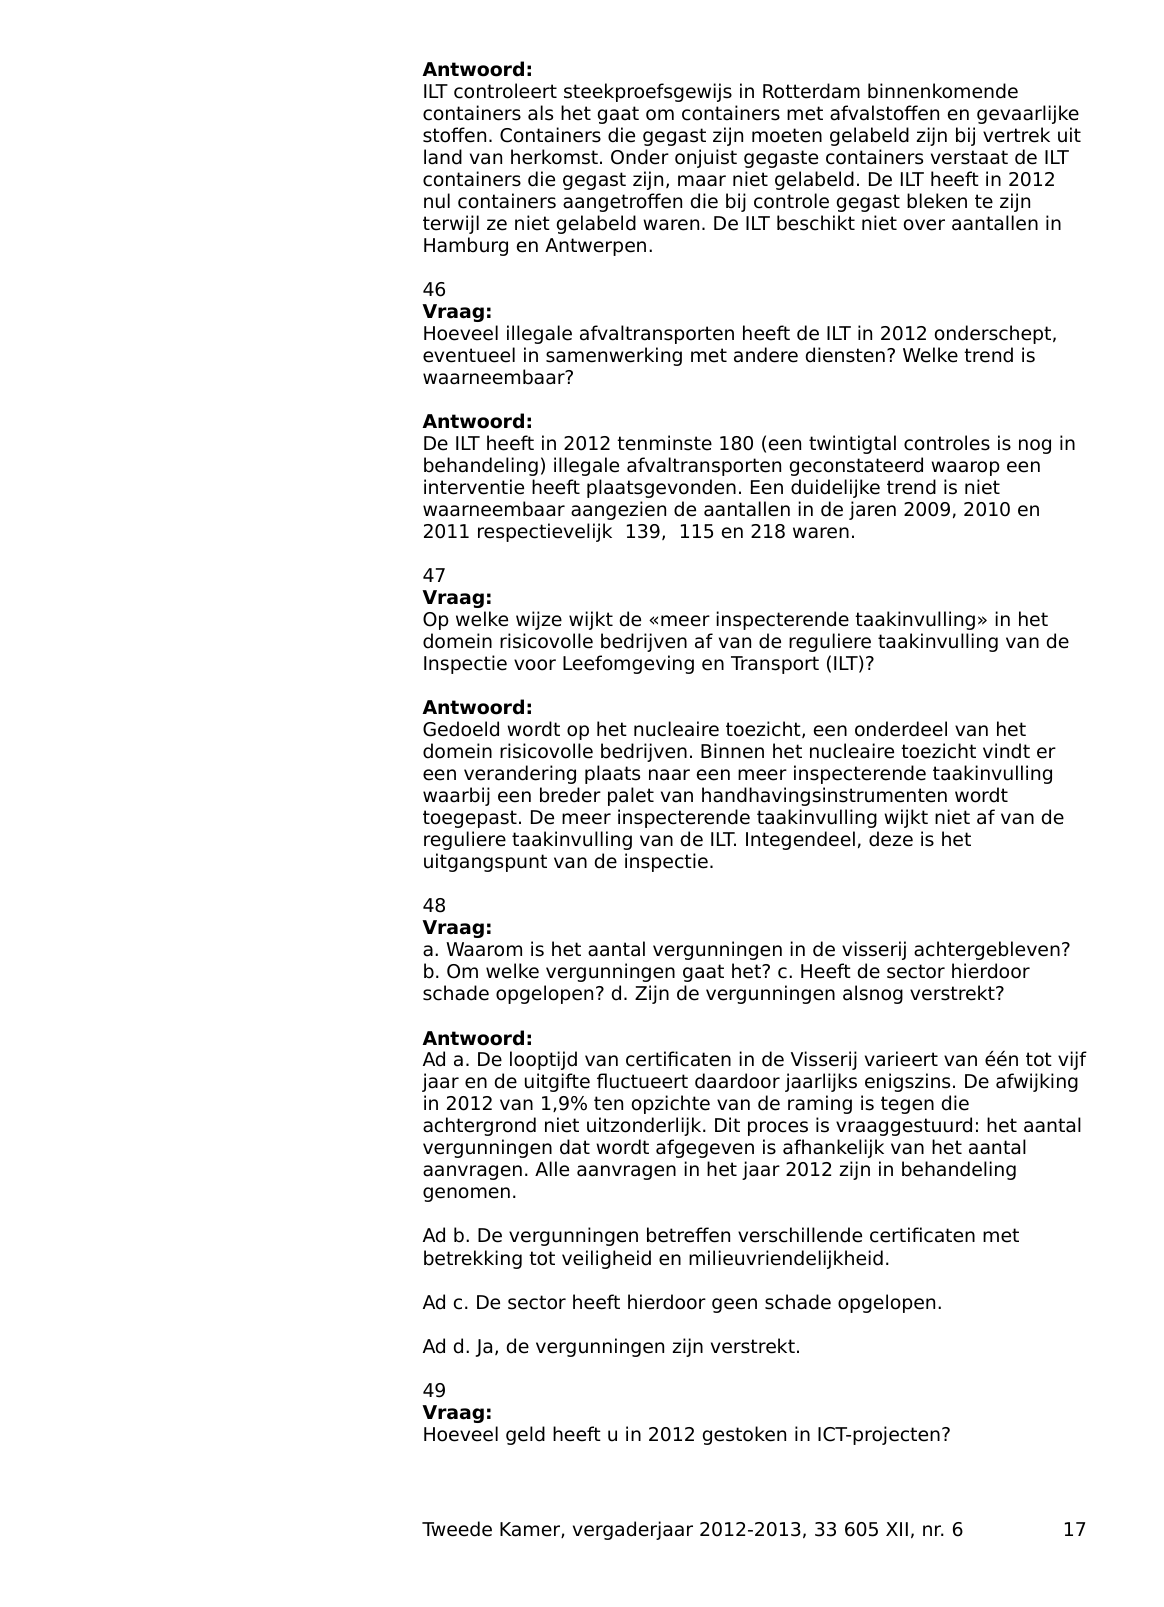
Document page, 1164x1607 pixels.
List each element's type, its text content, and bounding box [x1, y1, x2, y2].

text ILT controleert steekproefsgewijs in Rotterdam binnenkomende containers als het gaat om containers met afvalstoffen en gevaarlijke stoffen. Containers die gegast zijn moeten gelabeld zijn bij vertrek uit land van herkomst. Onder onjuist gegaste containers verstaat de ILT containers die gegast zijn, maar niet gelabeld. De ILT heeft in 2012 nul containers aangetroffen die bij controle gegast bleken te zijn terwijl ze niet gelabeld waren. De ILT beschikt niet over aantallen in Hamburg en Antwerpen. [422, 81, 1087, 257]
text Antwoord: [422, 1027, 1087, 1049]
text Hoeveel geld heeft u in 2012 gestoken in ICT-projecten? [422, 1424, 1087, 1446]
text Vraag: [422, 587, 1087, 609]
text Vraag: [422, 1402, 1087, 1424]
text Gedoeld wordt op het nucleaire toezicht, een onderdeel van het domein risicovolle bedrijven. Binnen het nucleaire toezicht vindt er een verandering plaats naar een meer inspecterende taakinvulling waarbij een breder palet van handhavingsinstrumenten wordt toegepast. De meer inspecterende taakinvulling wijkt niet af van de reguliere taakinvulling van de ILT. Integendeel, deze is het uitgangspunt van de inspectie. [422, 719, 1087, 873]
text Antwoord: [422, 59, 1087, 81]
text Hoeveel illegale afvaltransporten heeft de ILT in 2012 onderschept, eventueel in samenwerking met andere diensten? Welke trend is waarneembaar? [422, 323, 1087, 389]
text Ad b. De vergunningen betreffen verschillende certificaten met betrekking tot veiligheid en milieuvriendelijkheid. [422, 1225, 1087, 1269]
text Ad a. De looptijd van certificaten in de Visserij varieert van één tot vijf jaar en de uitgifte fluctueert daardoor jaarlijks enigszins. De afwijking in 2012 van 1,9% ten opzichte van de raming is tegen die achtergrond niet uitzonderlijk. Dit proces is vraaggestuurd: het aantal vergunningen dat wordt afgegeven is afhankelijk van het aantal aanvragen. Alle aanvragen in het jaar 2012 zijn in behandeling genomen. [422, 1049, 1087, 1203]
text 49 [422, 1380, 1087, 1402]
text Vraag: [422, 301, 1087, 323]
text 46 [422, 279, 1087, 301]
text a. Waarom is het aantal vergunningen in de visserij achtergebleven? b. Om welke vergunningen gaat het? c. Heeft de sector hierdoor schade opgelopen? d. Zijn de vergunningen alsnog verstrekt? [422, 939, 1087, 1005]
text Op welke wijze wijkt de «meer inspecterende taakinvulling» in het domein risicovolle bedrijven af van de reguliere taakinvulling van de Inspectie voor Leefomgeving en Transport (ILT)? [422, 609, 1087, 675]
text Antwoord: [422, 697, 1087, 719]
text 47 [422, 565, 1087, 587]
text De ILT heeft in 2012 tenminste 180 (een twintigtal controles is nog in behandeling) illegale afvaltransporten geconstateerd waarop een interventie heeft plaatsgevonden. Een duidelijke trend is niet waarneembaar aangezien de aantallen in de jaren 2009, 2010 en 2011 respectievelijk 139, 115 en 218 waren. [422, 433, 1087, 543]
text Antwoord: [422, 411, 1087, 433]
text Vraag: [422, 917, 1087, 939]
text Ad d. Ja, de vergunningen zijn verstrekt. [422, 1336, 1087, 1358]
text 48 [422, 895, 1087, 917]
text Ad c. De sector heeft hierdoor geen schade opgelopen. [422, 1292, 1087, 1313]
